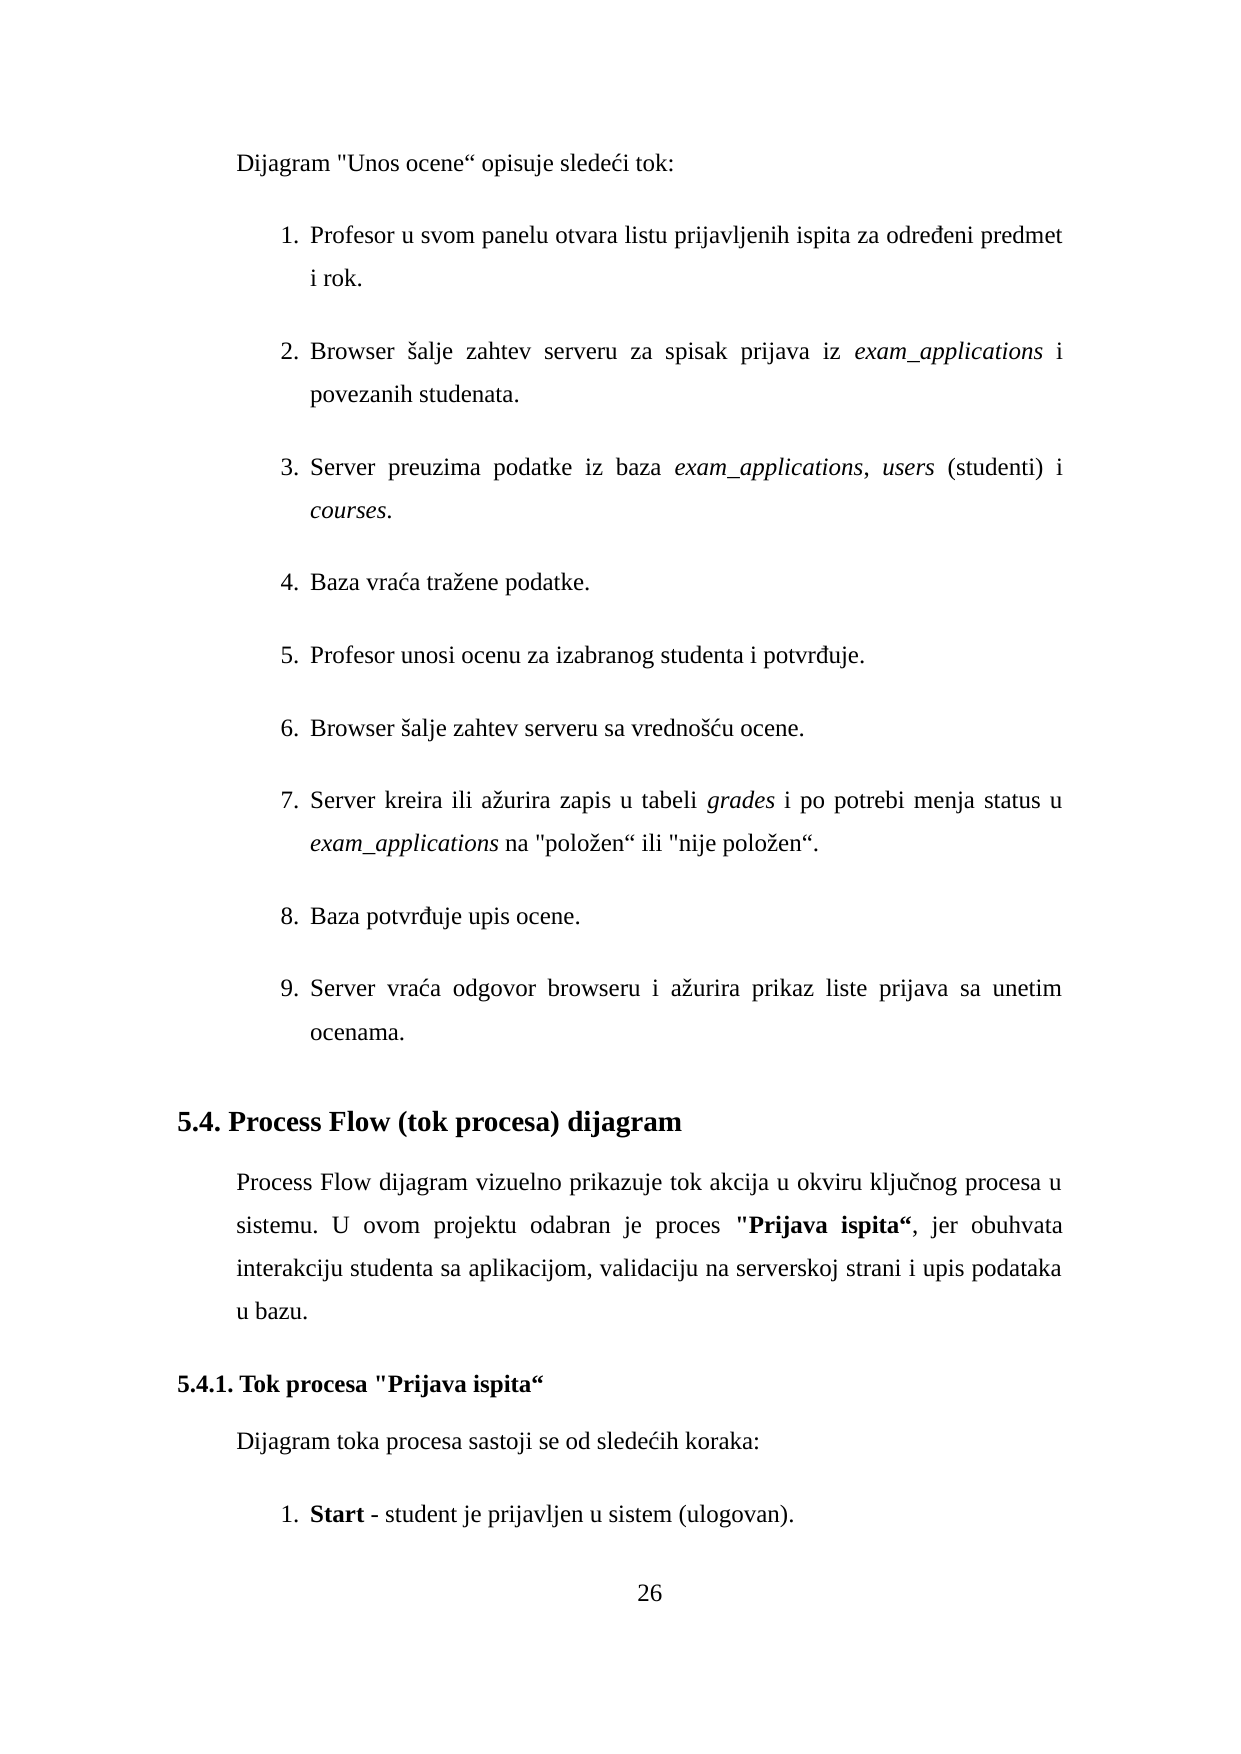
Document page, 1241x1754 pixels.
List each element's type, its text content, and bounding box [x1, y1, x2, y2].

list Server kreira ili ažurira zapis u tabeli grades i po potrebi menja status u exam_applications na "položen“ ili "nije položen“. [280, 785, 1063, 857]
text Dijagram "Unos ocene“ opisuje sledeći tok: [236, 148, 1063, 176]
list Baza potvrđuje upis ocene. [280, 901, 1063, 930]
list Browser šalje zahtev serveru sa vrednošću ocene. [280, 713, 1063, 741]
list Server vraća odgovor browseru i ažurira prikaz liste prijava sa unetim ocenama. [280, 973, 1063, 1045]
list Profesor unosi ocenu za izabranog studenta i potvrđuje. [280, 640, 1063, 669]
text Dijagram toka procesa sastoji se od sledećih koraka: [236, 1426, 1063, 1455]
list Baza vraća tražene podatke. [280, 567, 1063, 596]
list Browser šalje zahtev serveru za spisak prijava iz exam_applications i povezanih studenata. [280, 336, 1063, 408]
list Start - student je prijavljen u sistem (ulogovan). [280, 1499, 1063, 1528]
text Process Flow dijagram vizuelno prikazuje tok akcija u okviru ključnog procesa u sistemu. U ovom projektu odabran je proces "Prijava ispita“, jer obuhvata interakciju studenta sa aplikacijom, validaciju na serverskoj strani i upis podataka u bazu. [236, 1167, 1063, 1325]
text 5.4.1. Tok procesa "Prijava ispita“ [177, 1369, 1122, 1397]
list Server preuzima podatke iz baza exam_applications, users (studenti) i courses. [280, 452, 1063, 523]
list Profesor u svom panelu otvara listu prijavljenih ispita za određeni predmet i rok. [280, 220, 1063, 292]
subtitle 5.4. Process Flow (tok procesa) dijagram [177, 1104, 1122, 1137]
